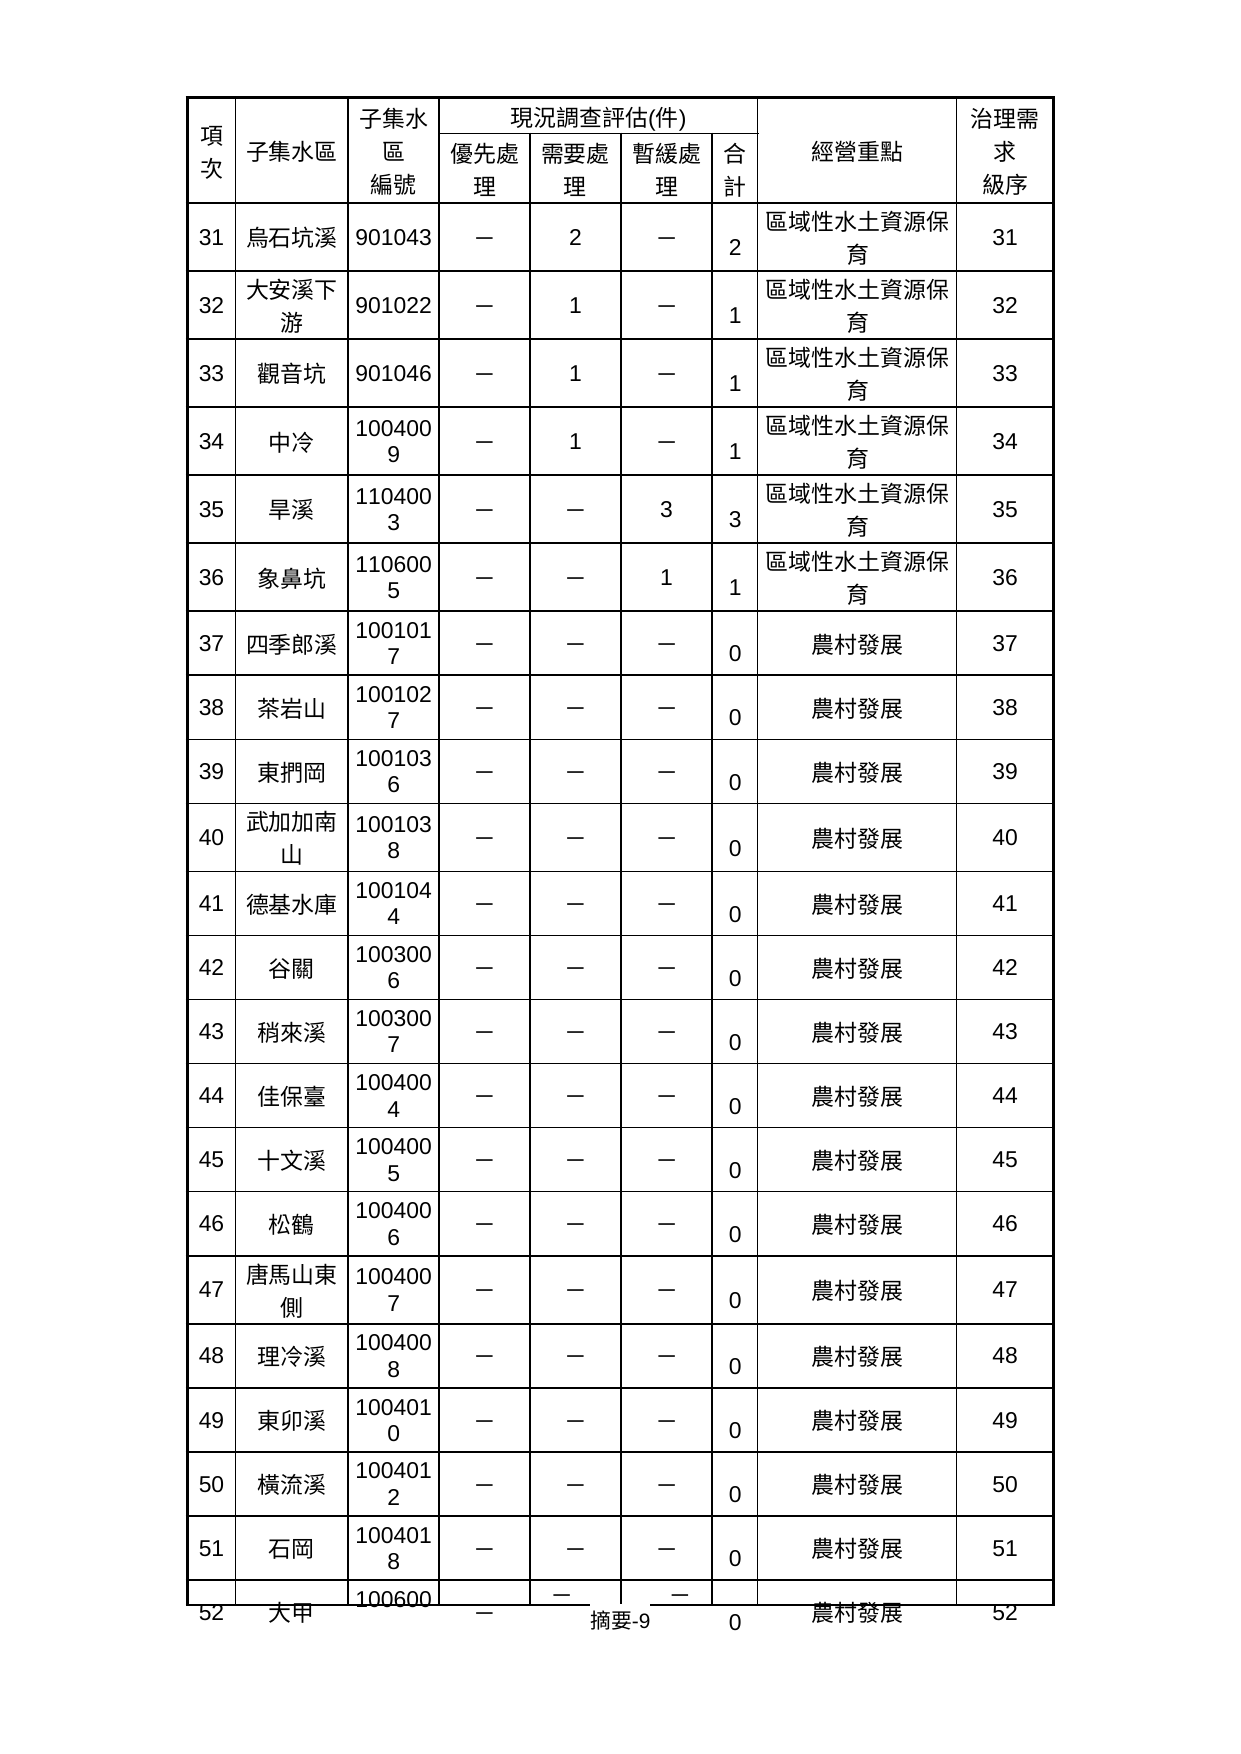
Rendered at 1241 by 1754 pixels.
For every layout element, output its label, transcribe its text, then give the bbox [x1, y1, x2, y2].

table_cell 佳保臺 [236, 1064, 347, 1127]
table_cell 東捫岡 [236, 740, 347, 802]
table_cell ─ [531, 804, 620, 871]
table_cell 901022 [349, 272, 438, 338]
table_cell 旱溪 [236, 476, 347, 542]
table_cell 42 [957, 936, 1052, 999]
table_cell 46 [189, 1192, 235, 1255]
table_cell 0 [713, 1389, 757, 1451]
table_cell 稍來溪 [236, 1000, 347, 1063]
table_cell 0 [713, 804, 757, 871]
table_cell 0 [713, 1517, 757, 1579]
table_cell ─ [531, 1389, 620, 1451]
table_cell ─ [622, 1257, 711, 1323]
table_cell 50 [189, 1453, 235, 1515]
table_cell 45 [189, 1128, 235, 1191]
table_cell ─ [440, 1325, 529, 1387]
table_cell 49 [189, 1389, 235, 1451]
table_cell ─ [531, 1128, 620, 1191]
table_cell 37 [189, 612, 235, 674]
table_cell ─ [440, 740, 529, 802]
table_cell ─ [440, 1257, 529, 1323]
table_cell ─ [622, 1064, 711, 1127]
table_cell ─ [622, 936, 711, 999]
table_cell 1001027 [349, 676, 438, 738]
table_cell 1104003 [349, 476, 438, 542]
table_cell ─ [622, 408, 711, 474]
table_cell ─ [531, 1517, 620, 1579]
table_cell 37 [957, 612, 1052, 674]
table_cell 39 [957, 740, 1052, 802]
table_cell 農村發展 [758, 1389, 956, 1451]
table_cell ─ [622, 1000, 711, 1063]
table_cell 區域性水土資源保育 [758, 476, 956, 542]
table_cell 0 [713, 1064, 757, 1127]
table_cell 0 [713, 676, 757, 738]
table_cell 0 [713, 1453, 757, 1515]
table_cell 34 [957, 408, 1052, 474]
table_cell 33 [957, 340, 1052, 406]
table_cell ─ [531, 612, 620, 674]
table_cell 36 [957, 544, 1052, 610]
table_cell 36 [189, 544, 235, 610]
table_cell ─ [440, 1517, 529, 1579]
table_cell ─ [622, 1325, 711, 1387]
table_cell 49 [957, 1389, 1052, 1451]
table_cell 農村發展 [758, 936, 956, 999]
table_cell 43 [957, 1000, 1052, 1063]
table_cell 1 [713, 408, 757, 474]
table_cell 3 [713, 476, 757, 542]
table_cell 1004004 [349, 1064, 438, 1127]
table_cell 34 [189, 408, 235, 474]
table_cell 1004007 [349, 1257, 438, 1323]
table_cell 1001044 [349, 872, 438, 934]
table_cell 1004006 [349, 1192, 438, 1255]
table_cell 中冷 [236, 408, 347, 474]
table_cell 唐馬山東側 [236, 1257, 347, 1323]
table_cell 谷關 [236, 936, 347, 999]
table_cell 觀音坑 [236, 340, 347, 406]
table_cell 東卯溪 [236, 1389, 347, 1451]
table_cell 農村發展 [758, 1064, 956, 1127]
table_cell 農村發展 [758, 612, 956, 674]
table_cell ─ [622, 272, 711, 338]
table_cell ─ [440, 1128, 529, 1191]
table_cell 1 [713, 340, 757, 406]
table_cell 優先處理 [440, 134, 529, 202]
table_cell 農村發展 [758, 1517, 956, 1579]
table_cell 區域性水土資源保育 [758, 204, 956, 270]
table_cell ─ [440, 340, 529, 406]
table_cell 0 [713, 936, 757, 999]
table_cell ─ [440, 1064, 529, 1127]
table_cell 農村發展 [758, 1325, 956, 1387]
table_header 經營重點 [758, 99, 956, 202]
table_cell ─ [440, 204, 529, 270]
table_cell 松鶴 [236, 1192, 347, 1255]
table_cell 52 [957, 1581, 1052, 1604]
table_cell ─ [531, 1064, 620, 1127]
table_cell ─ [440, 1581, 529, 1604]
table_cell 農村發展 [758, 1257, 956, 1323]
table_cell ─ [440, 408, 529, 474]
table_cell 農村發展 [758, 872, 956, 934]
table_header 子集水區 編號 [349, 99, 438, 202]
table_cell 農村發展 [758, 676, 956, 738]
table_cell 1 [531, 340, 620, 406]
table_cell ─ [531, 1257, 620, 1323]
table_cell ─ [622, 1581, 711, 1604]
table_cell 32 [957, 272, 1052, 338]
table_cell 理冷溪 [236, 1325, 347, 1387]
table_cell 50 [957, 1453, 1052, 1515]
table_cell 1106005 [349, 544, 438, 610]
table_cell ─ [440, 1453, 529, 1515]
table_cell ─ [531, 1453, 620, 1515]
table_header 現況調查評估(件) [440, 99, 757, 133]
table_cell ─ [440, 476, 529, 542]
table_cell ─ [440, 1000, 529, 1063]
table_cell 1004008 [349, 1325, 438, 1387]
table_cell 0 [713, 612, 757, 674]
table_cell 大安溪下游 [236, 272, 347, 338]
table_cell 42 [189, 936, 235, 999]
table_cell 橫流溪 [236, 1453, 347, 1515]
table_cell 40 [189, 804, 235, 871]
table_cell ─ [622, 1517, 711, 1579]
table_cell 52 [189, 1581, 235, 1604]
table_cell 31 [957, 204, 1052, 270]
table_cell 農村發展 [758, 1000, 956, 1063]
table_cell 十文溪 [236, 1128, 347, 1191]
table_header 治理需求 級序 [957, 99, 1052, 202]
table_cell ─ [440, 936, 529, 999]
table_header 子集水區 [236, 99, 347, 202]
table_cell 39 [189, 740, 235, 802]
table_cell ─ [531, 740, 620, 802]
table_cell ─ [622, 612, 711, 674]
table_cell 40 [957, 804, 1052, 871]
table_cell ─ [622, 872, 711, 934]
table_cell ─ [622, 1128, 711, 1191]
table_cell 大甲 [236, 1581, 347, 1604]
table_cell 暫緩處理 [622, 134, 711, 202]
table_cell ─ [440, 272, 529, 338]
table_cell 38 [189, 676, 235, 738]
table_cell 44 [189, 1064, 235, 1127]
table_cell 區域性水土資源保育 [758, 544, 956, 610]
table_cell 農村發展 [758, 740, 956, 802]
table_cell ─ [531, 476, 620, 542]
table_cell 35 [189, 476, 235, 542]
table_cell 33 [189, 340, 235, 406]
table_cell 46 [957, 1192, 1052, 1255]
table_cell 德基水庫 [236, 872, 347, 934]
table_cell 1 [622, 544, 711, 610]
table_cell ─ [531, 872, 620, 934]
table_cell 3 [622, 476, 711, 542]
table_cell 合計 [713, 134, 757, 202]
table_cell 0 [713, 1257, 757, 1323]
table_cell 1004005 [349, 1128, 438, 1191]
table_cell 四季郎溪 [236, 612, 347, 674]
table_cell 武加加南山 [236, 804, 347, 871]
table_cell 0 [713, 1128, 757, 1191]
table_cell 38 [957, 676, 1052, 738]
table_header 項次 [189, 99, 235, 202]
table_cell 1001036 [349, 740, 438, 802]
table_cell 0 [713, 1325, 757, 1387]
table_cell 0 [713, 1581, 757, 1604]
table_cell 1 [713, 272, 757, 338]
table_cell ─ [531, 1192, 620, 1255]
table_cell 1 [713, 544, 757, 610]
table_cell 茶岩山 [236, 676, 347, 738]
table_cell 1004018 [349, 1517, 438, 1579]
table_cell 47 [957, 1257, 1052, 1323]
table_cell 45 [957, 1128, 1052, 1191]
table_cell 1 [531, 408, 620, 474]
table_cell 1001038 [349, 804, 438, 871]
table_cell ─ [440, 804, 529, 871]
table_cell 51 [189, 1517, 235, 1579]
table_cell 0 [713, 740, 757, 802]
table_cell ─ [531, 1581, 620, 1604]
table_cell 農村發展 [758, 1128, 956, 1191]
table_cell 48 [189, 1325, 235, 1387]
table_cell 區域性水土資源保育 [758, 408, 956, 474]
table_cell ─ [440, 544, 529, 610]
table_cell 41 [957, 872, 1052, 934]
table_cell 901046 [349, 340, 438, 406]
table_cell 農村發展 [758, 1192, 956, 1255]
table_cell 51 [957, 1517, 1052, 1579]
table_cell ─ [622, 340, 711, 406]
table_cell 區域性水土資源保育 [758, 340, 956, 406]
table_cell ─ [440, 872, 529, 934]
table_cell 烏石坑溪 [236, 204, 347, 270]
table_cell ─ [622, 804, 711, 871]
table_cell 1001017 [349, 612, 438, 674]
table_cell 41 [189, 872, 235, 934]
table_cell ─ [622, 204, 711, 270]
table_cell 1003006 [349, 936, 438, 999]
table_cell ─ [531, 936, 620, 999]
table_cell ─ [622, 1389, 711, 1451]
table_cell 象鼻坑 [236, 544, 347, 610]
table_cell 44 [957, 1064, 1052, 1127]
table_cell 901043 [349, 204, 438, 270]
table_cell ─ [531, 544, 620, 610]
table_cell ─ [440, 676, 529, 738]
table_cell ─ [622, 1453, 711, 1515]
table_cell ─ [531, 676, 620, 738]
table_cell 1006001 [349, 1581, 438, 1604]
table_cell 1003007 [349, 1000, 438, 1063]
table_cell 0 [713, 1000, 757, 1063]
table_cell 31 [189, 204, 235, 270]
table_cell 區域性水土資源保育 [758, 272, 956, 338]
table_cell 1004010 [349, 1389, 438, 1451]
table_cell 農村發展 [758, 1581, 956, 1604]
table_cell 47 [189, 1257, 235, 1323]
table_cell ─ [531, 1000, 620, 1063]
table_cell 32 [189, 272, 235, 338]
table_cell ─ [440, 612, 529, 674]
table_cell 48 [957, 1325, 1052, 1387]
table_cell 2 [531, 204, 620, 270]
table_cell 43 [189, 1000, 235, 1063]
table_cell ─ [622, 1192, 711, 1255]
table_cell ─ [622, 676, 711, 738]
table_cell ─ [531, 1325, 620, 1387]
table_cell 2 [713, 204, 757, 270]
table_cell 石岡 [236, 1517, 347, 1579]
table_cell 需要處理 [531, 134, 620, 202]
table_cell 35 [957, 476, 1052, 542]
table_cell 0 [713, 872, 757, 934]
table_cell ─ [440, 1192, 529, 1255]
table_cell 農村發展 [758, 1453, 956, 1515]
table_cell 農村發展 [758, 804, 956, 871]
table_cell 0 [713, 1192, 757, 1255]
table_cell ─ [440, 1389, 529, 1451]
table_cell 1 [531, 272, 620, 338]
table_cell 1004012 [349, 1453, 438, 1515]
table_cell ─ [622, 740, 711, 802]
table_cell 1004009 [349, 408, 438, 474]
